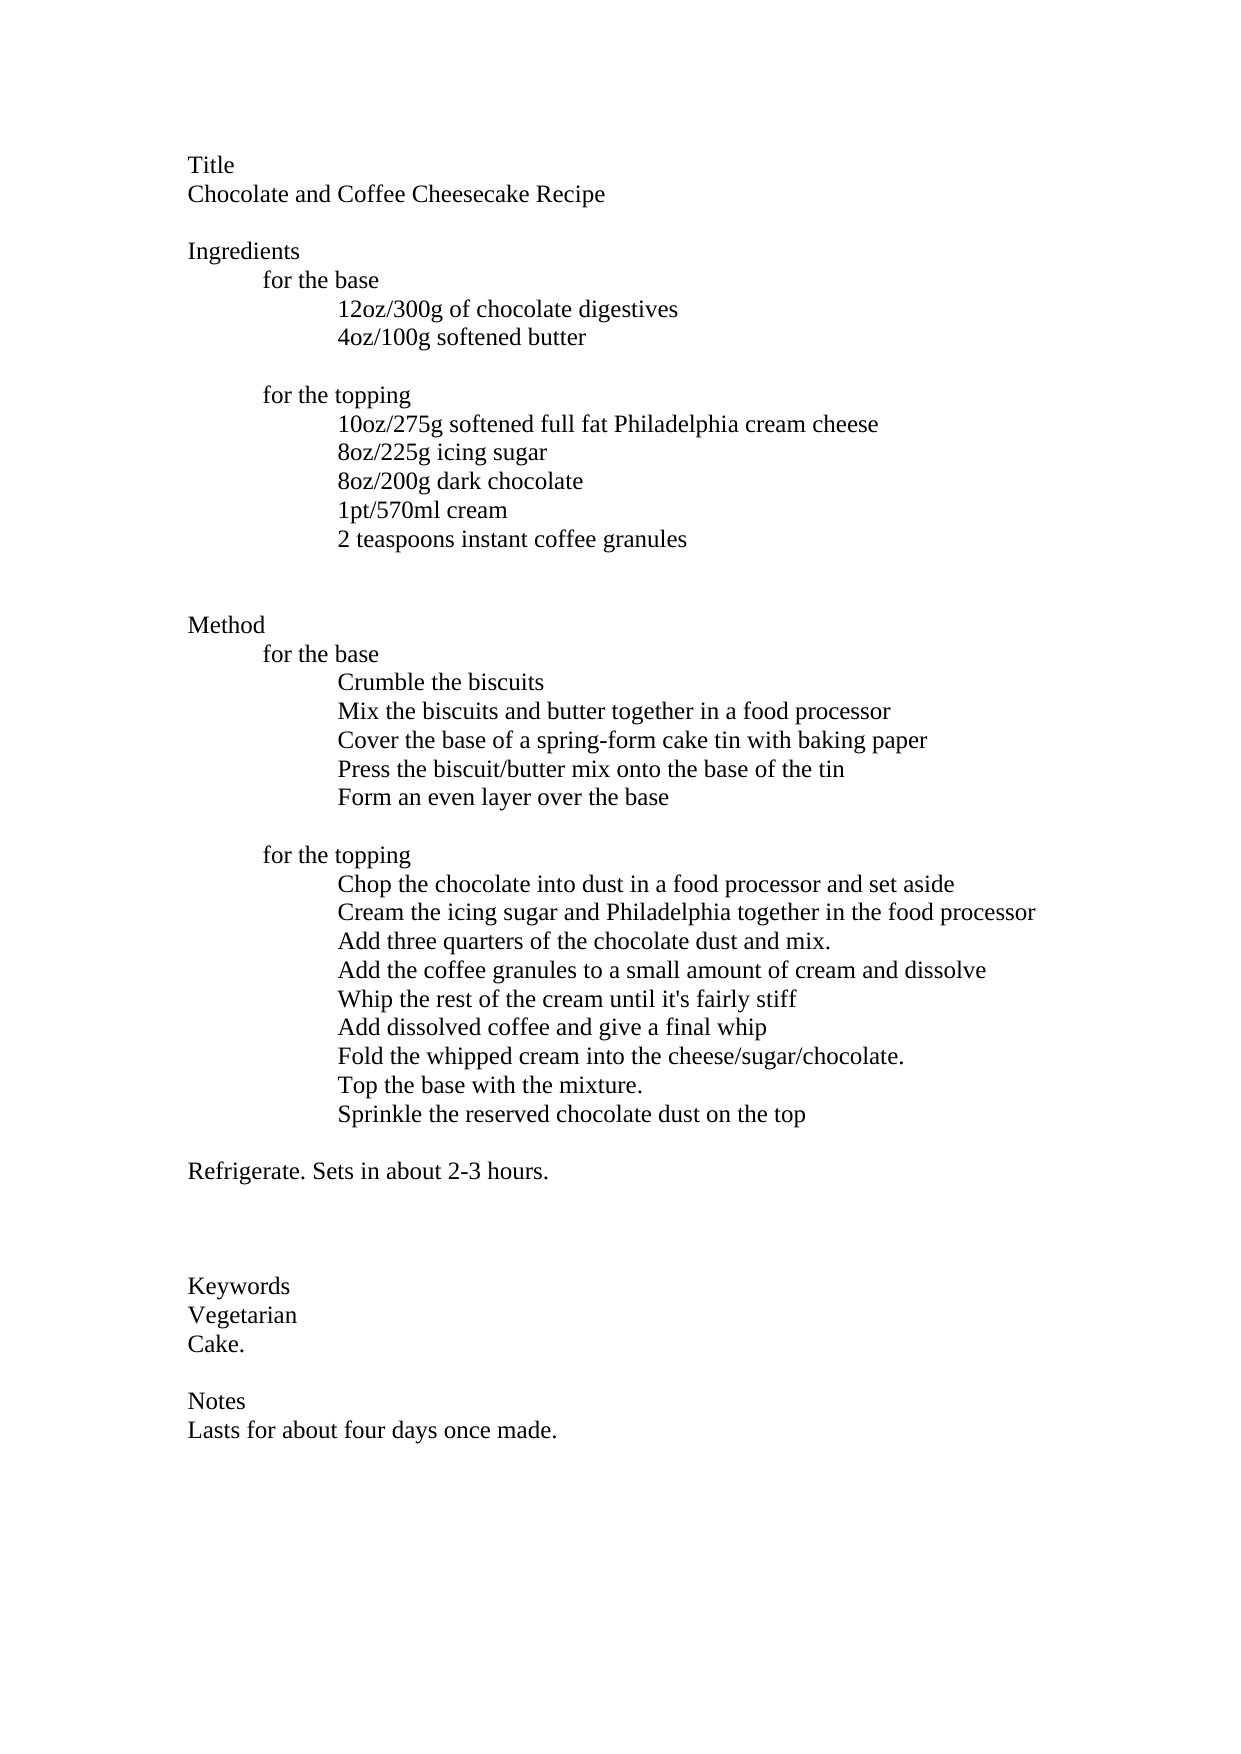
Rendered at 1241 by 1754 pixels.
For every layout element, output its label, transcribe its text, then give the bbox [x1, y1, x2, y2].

text Vegetarian [187, 1300, 1053, 1329]
text Chop the chocolate into dust in a food processor and set aside [187, 869, 1053, 897]
text Add three quarters of the chocolate dust and mix. [187, 926, 1053, 955]
text Form an even layer over the base [187, 782, 1053, 811]
text Refrigerate. Sets in about 2-3 hours. [187, 1156, 1053, 1185]
text for the base [187, 265, 1053, 294]
text Add the coffee granules to a small amount of cream and dissolve [187, 955, 1053, 984]
text for the topping [187, 840, 1053, 869]
text Cover the base of a spring-form cake tin with baking paper [187, 725, 1053, 754]
text Title [187, 150, 1053, 179]
text Crumble the biscuits [187, 667, 1053, 696]
text for the topping [187, 380, 1053, 409]
text Cake. [187, 1329, 1053, 1357]
text Method [187, 610, 1053, 639]
text 12oz/300g of chocolate digestives [187, 294, 1053, 322]
text Sprinkle the reserved chocolate dust on the top [187, 1099, 1053, 1127]
text 8oz/200g dark chocolate [187, 466, 1053, 495]
text Lasts for about four days once made. [187, 1415, 1053, 1444]
text Ingredients [187, 236, 1053, 265]
text for the base [187, 639, 1053, 667]
text 2 teaspoons instant coffee granules [187, 524, 1053, 552]
text 10oz/275g softened full fat Philadelphia cream cheese [187, 409, 1053, 437]
text Chocolate and Coffee Cheesecake Recipe [187, 179, 1053, 207]
text Notes [187, 1386, 1053, 1415]
text Keywords [187, 1271, 1053, 1300]
text Top the base with the mixture. [187, 1070, 1053, 1099]
text 8oz/225g icing sugar [187, 437, 1053, 466]
text Mix the biscuits and butter together in a food processor [187, 696, 1053, 725]
text 4oz/100g softened butter [187, 322, 1053, 351]
text Press the biscuit/butter mix onto the base of the tin [187, 754, 1053, 782]
text Add dissolved coffee and give a final whip [187, 1012, 1053, 1041]
text Fold the whipped cream into the cheese/sugar/chocolate. [187, 1041, 1053, 1070]
text 1pt/570ml cream [187, 495, 1053, 524]
text Cream the icing sugar and Philadelphia together in the food processor [187, 897, 1053, 926]
text Whip the rest of the cream until it's fairly stiff [187, 984, 1053, 1012]
